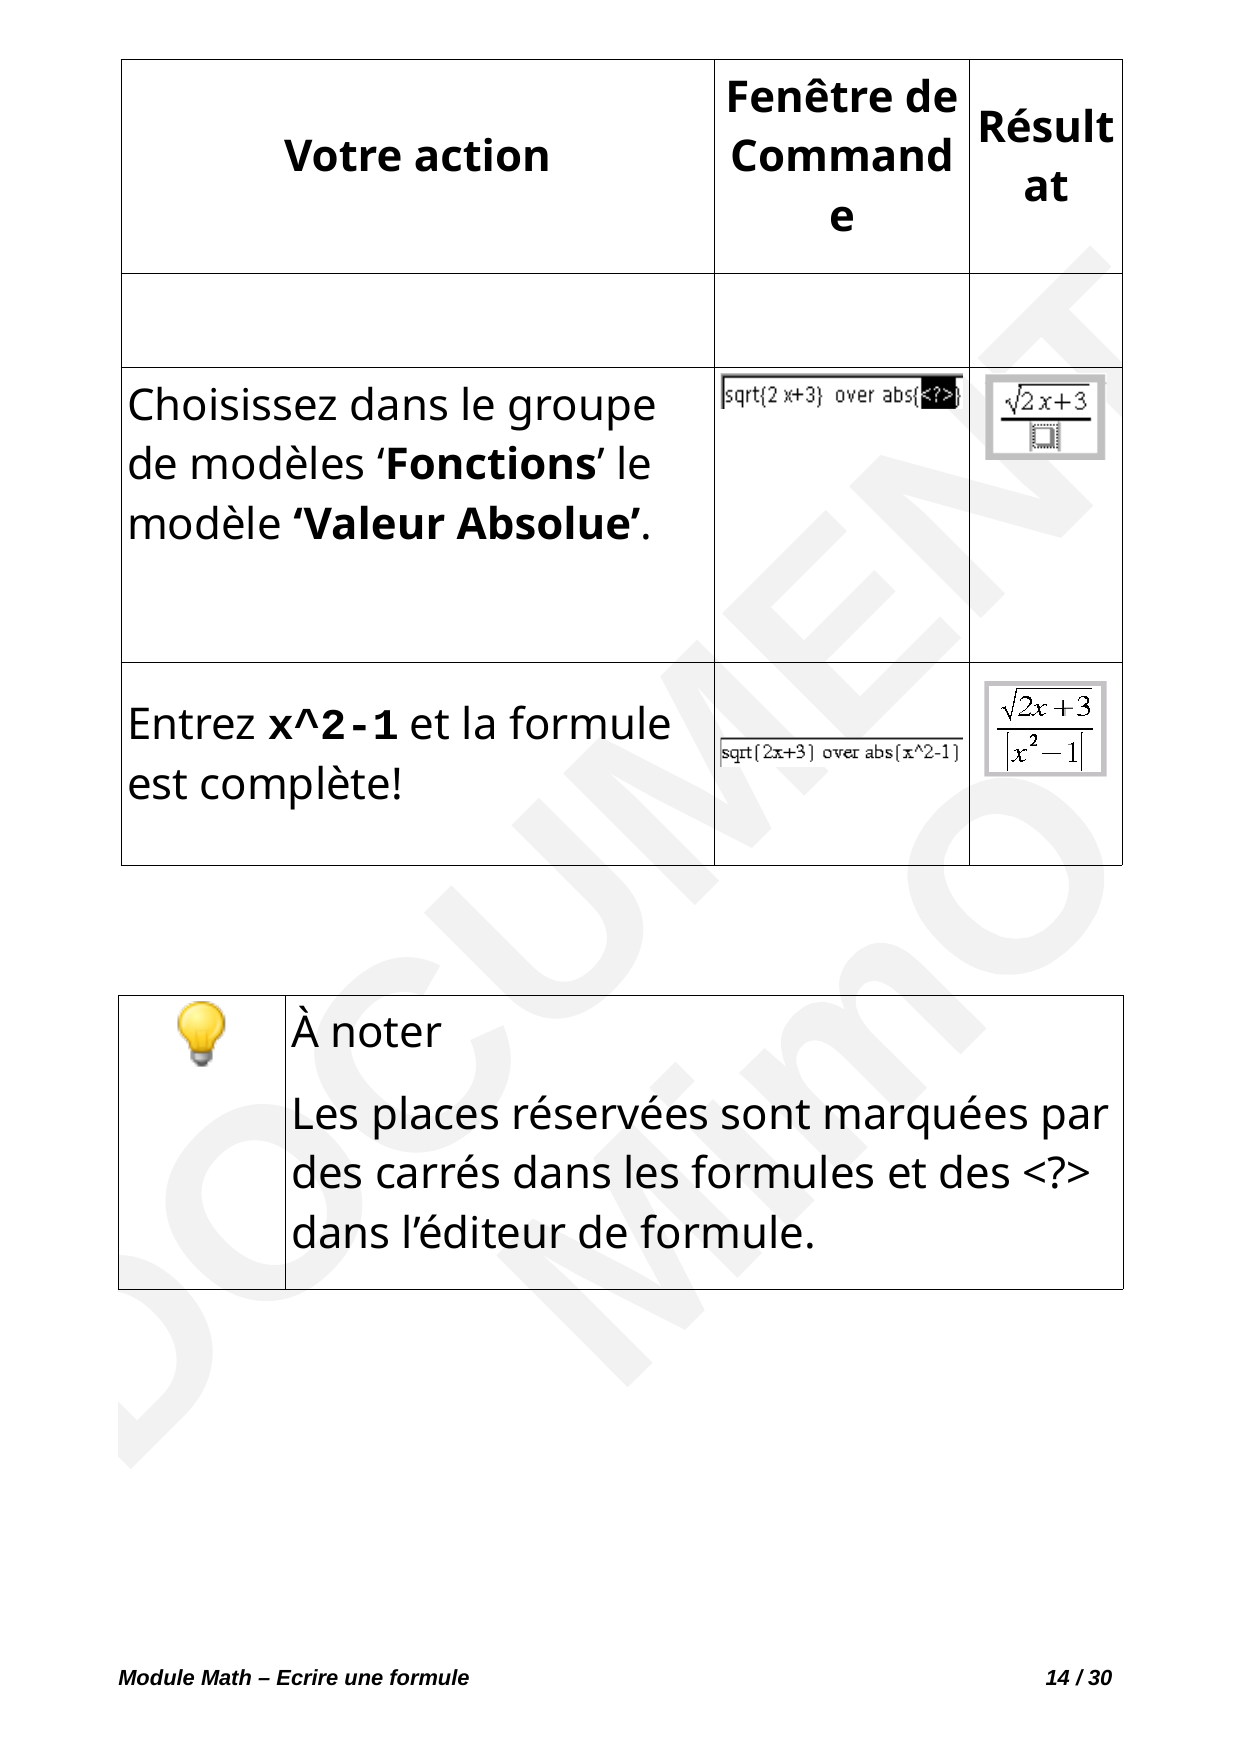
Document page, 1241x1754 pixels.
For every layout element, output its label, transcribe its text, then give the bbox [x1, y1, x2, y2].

table_header Votre action [122, 60, 714, 272]
table_cell [970, 274, 1122, 367]
picture [720, 737, 963, 767]
picture [984, 680, 1107, 777]
table_cell [715, 274, 969, 367]
table_cell [970, 368, 1122, 662]
table_cell Entrez 2 x+3 et presser F2 pour aller à la place suivante. [122, 274, 714, 367]
table_header [119, 996, 285, 1289]
table_cell [970, 663, 1122, 865]
table_cell Entrez x^2-1 et la formule est complète! [122, 663, 714, 865]
table_cell [715, 663, 969, 865]
table_cell Choisissez dans le groupe de modèles ‘Fonctions’ le modèle ‘Valeur Absolue’. [122, 368, 714, 662]
table_header À noter Les places réservées sont marquées par des carrés dans les formules et des <?> dans l’éditeur de formule. [286, 996, 1123, 1289]
table_cell [715, 368, 969, 662]
table_header Résultat [970, 60, 1122, 272]
picture [168, 1000, 236, 1069]
table_header Fenêtre de Commande [715, 60, 969, 272]
